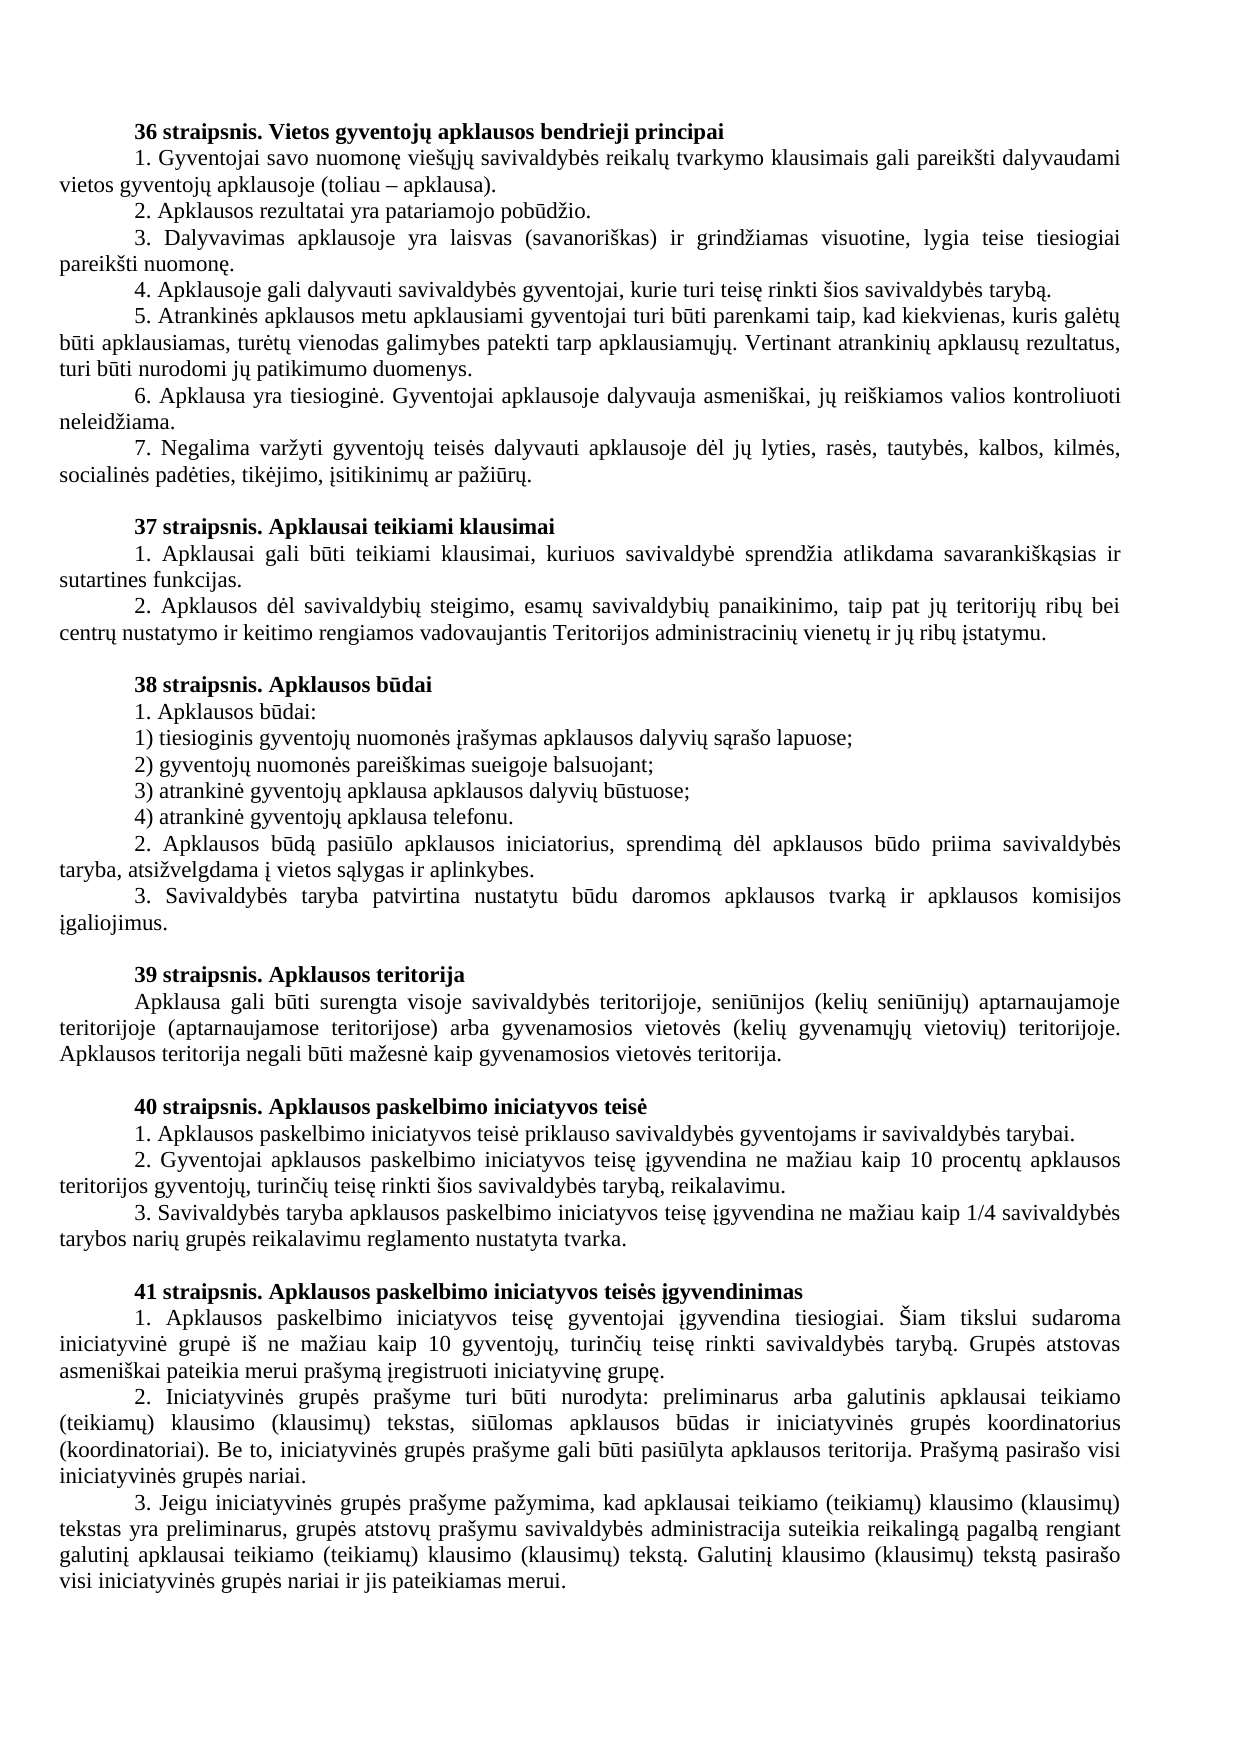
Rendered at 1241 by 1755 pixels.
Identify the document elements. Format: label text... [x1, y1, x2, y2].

text 41 straipsnis. Apklausos paskelbimo iniciatyvos teisės įgyvendinimas [134, 1278, 1122, 1304]
text 2) gyventojų nuomonės pareiškimas sueigoje balsuojant; [59, 751, 1122, 777]
text 39 straipsnis. Apklausos teritorija [59, 961, 1122, 988]
text 1. Apklausos paskelbimo iniciatyvos teisę gyventojai įgyvendina tiesiogiai. Šiam tikslui sudaroma iniciatyvinė grupė iš ne mažiau kaip 10 gyventojų, turinčių teisę rinkti savivaldybės tarybą. Grupės atstovas asmeniškai pateikia merui prašymą įregistruoti iniciatyvinę grupę. [59, 1304, 1122, 1383]
text 1) tiesioginis gyventojų nuomonės įrašymas apklausos dalyvių sąrašo lapuose; [59, 724, 1122, 751]
text 7. Negalima varžyti gyventojų teisės dalyvauti apklausoje dėl jų lyties, rasės, tautybės, kalbos, kilmės, socialinės padėties, tikėjimo, įsitikinimų ar pažiūrų. [59, 434, 1122, 487]
text 4. Apklausoje gali dalyvauti savivaldybės gyventojai, kurie turi teisę rinkti šios savivaldybės tarybą. [59, 276, 1122, 303]
text 3. Dalyvavimas apklausoje yra laisvas (savanoriškas) ir grindžiamas visuotine, lygia teise tiesiogiai pareikšti nuomonę. [59, 223, 1122, 276]
text 40 straipsnis. Apklausos paskelbimo iniciatyvos teisė [59, 1093, 1122, 1119]
text 2. Apklausos būdą pasiūlo apklausos iniciatorius, sprendimą dėl apklausos būdo priima savivaldybės taryba, atsižvelgdama į vietos sąlygas ir aplinkybes. [59, 830, 1122, 882]
text 2. Gyventojai apklausos paskelbimo iniciatyvos teisę įgyvendina ne mažiau kaip 10 procentų apklausos teritorijos gyventojų, turinčių teisę rinkti šios savivaldybės tarybą, reikalavimu. [59, 1146, 1122, 1199]
text 1. Apklausai gali būti teikiami klausimai, kuriuos savivaldybė sprendžia atlikdama savarankiškąsias ir sutartines funkcijas. [59, 540, 1122, 592]
text Apklausa gali būti surengta visoje savivaldybės teritorijoje, seniūnijos (kelių seniūnijų) aptarnaujamoje teritorijoje (aptarnaujamose teritorijose) arba gyvenamosios vietovės (kelių gyvenamųjų vietovių) teritorijoje. Apklausos teritorija negali būti mažesnė kaip gyvenamosios vietovės teritorija. [59, 988, 1122, 1067]
text 5. Atrankinės apklausos metu apklausiami gyventojai turi būti parenkami taip, kad kiekvienas, kuris galėtų būti apklausiamas, turėtų vienodas galimybes patekti tarp apklausiamųjų. Vertinant atrankinių apklausų rezultatus, turi būti nurodomi jų patikimumo duomenys. [59, 303, 1122, 382]
text 1. Apklausos paskelbimo iniciatyvos teisė priklauso savivaldybės gyventojams ir savivaldybės tarybai. [59, 1119, 1122, 1146]
text 3. Jeigu iniciatyvinės grupės prašyme pažymima, kad apklausai teikiamo (teikiamų) klausimo (klausimų) tekstas yra preliminarus, grupės atstovų prašymu savivaldybės administracija suteikia reikalingą pagalbą rengiant galutinį apklausai teikiamo (teikiamų) klausimo (klausimų) tekstą. Galutinį klausimo (klausimų) tekstą pasirašo visi iniciatyvinės grupės nariai ir jis pateikiamas merui. [59, 1488, 1122, 1594]
text 6. Apklausa yra tiesioginė. Gyventojai apklausoje dalyvauja asmeniškai, jų reiškiamos valios kontroliuoti neleidžiama. [59, 382, 1122, 434]
text 2. Apklausos dėl savivaldybių steigimo, esamų savivaldybių panaikinimo, taip pat jų teritorijų ribų bei centrų nustatymo ir keitimo rengiamos vadovaujantis Teritorijos administracinių vienetų ir jų ribų įstatymu. [59, 592, 1122, 645]
text 2. Apklausos rezultatai yra patariamojo pobūdžio. [59, 197, 1122, 223]
text 1. Gyventojai savo nuomonę viešųjų savivaldybės reikalų tvarkymo klausimais gali pareikšti dalyvaudami vietos gyventojų apklausoje (toliau – apklausa). [59, 144, 1122, 197]
text 3) atrankinė gyventojų apklausa apklausos dalyvių būstuose; [59, 777, 1122, 803]
text 2. Iniciatyvinės grupės prašyme turi būti nurodyta: preliminarus arba galutinis apklausai teikiamo (teikiamų) klausimo (klausimų) tekstas, siūlomas apklausos būdas ir iniciatyvinės grupės koordinatorius (koordinatoriai). Be to, iniciatyvinės grupės prašyme gali būti pasiūlyta apklausos teritorija. Prašymą pasirašo visi iniciatyvinės grupės nariai. [59, 1383, 1122, 1488]
text 3. Savivaldybės taryba apklausos paskelbimo iniciatyvos teisę įgyvendina ne mažiau kaip 1/4 savivaldybės tarybos narių grupės reikalavimu reglamento nustatyta tvarka. [59, 1199, 1122, 1251]
text 4) atrankinė gyventojų apklausa telefonu. [59, 803, 1122, 830]
text 1. Apklausos būdai: [59, 698, 1122, 724]
text 37 straipsnis. Apklausai teikiami klausimai [59, 513, 1122, 540]
text 3. Savivaldybės taryba patvirtina nustatytu būdu daromos apklausos tvarką ir apklausos komisijos įgaliojimus. [59, 882, 1122, 935]
text 36 straipsnis. Vietos gyventojų apklausos bendrieji principai [59, 118, 1122, 144]
text 38 straipsnis. Apklausos būdai [59, 672, 1122, 698]
